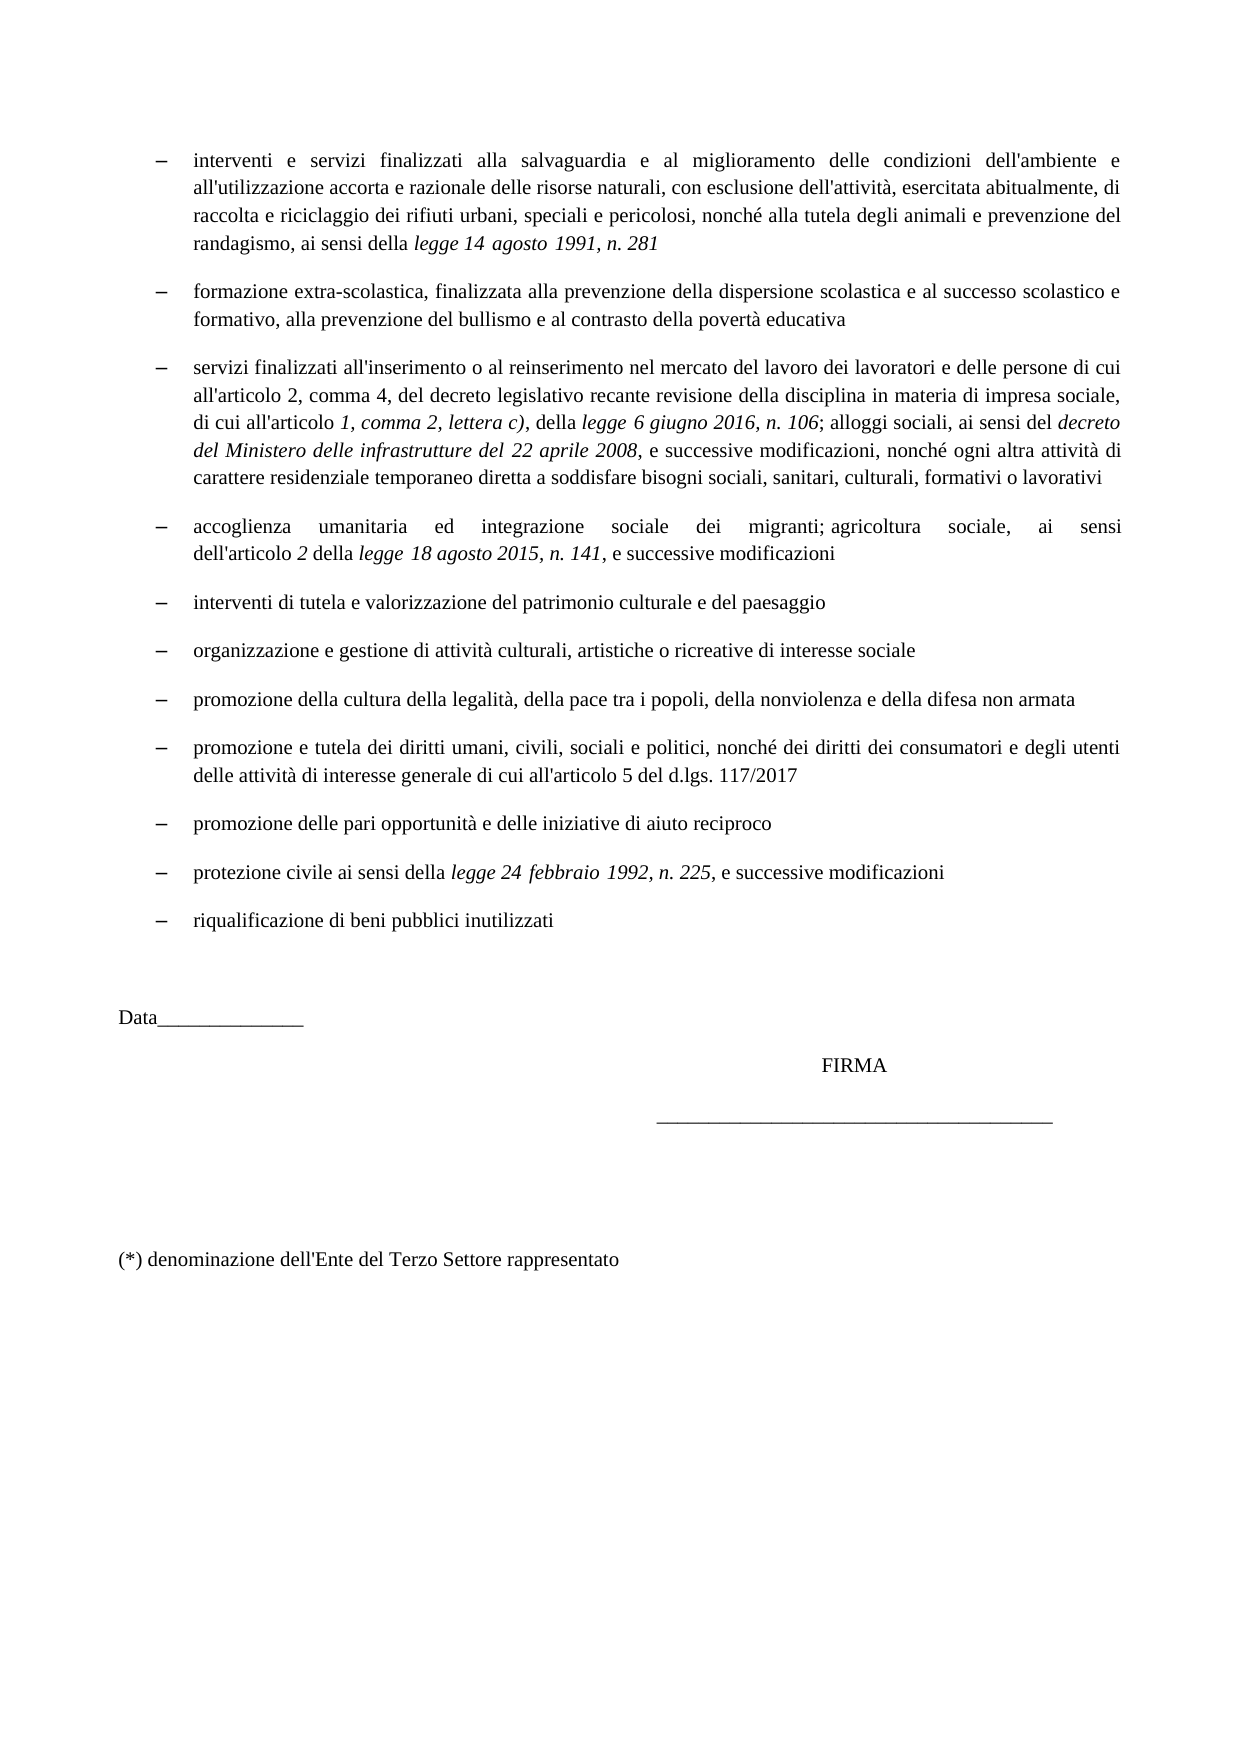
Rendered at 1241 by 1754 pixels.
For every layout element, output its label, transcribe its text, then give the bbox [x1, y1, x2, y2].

list interventi di tutela e valorizzazione del patrimonio culturale e del paesaggio [156, 590, 1122, 614]
list riqualificazione di beni pubblici inutilizzati [156, 908, 1122, 932]
list accoglienza umanitaria ed integrazione sociale dei migranti; agricoltura sociale, ai sensi dell'articolo 2 della legge 18 agosto 2015, n. 141, e successive modificazioni [156, 514, 1122, 565]
text Data______________ [118, 1005, 1122, 1029]
list formazione extra-scolastica, finalizzata alla prevenzione della dispersione scolastica e al successo scolastico e formativo, alla prevenzione del bullismo e al contrasto della povertà educativa [156, 279, 1122, 331]
list protezione civile ai sensi della legge 24 febbraio 1992, n. 225, e successive modificazioni [156, 859, 1122, 884]
text (*) denominazione dell'Ente del Terzo Settore rappresentato [118, 1247, 1122, 1271]
list servizi finalizzati all'inserimento o al reinserimento nel mercato del lavoro dei lavoratori e delle persone di cui all'articolo 2, comma 4, del decreto legislativo recante revisione della disciplina in materia di impresa sociale, di cui all'articolo 1, comma 2, lettera c), della legge 6 giugno 2016, n. 106; alloggi sociali, ai sensi del decreto del Ministero delle infrastrutture del 22 aprile 2008, e successive modificazioni, nonché ogni altra attività di carattere residenziale temporaneo diretta a soddisfare bisogni sociali, sanitari, culturali, formativi o lavorativi [156, 355, 1122, 489]
list promozione delle pari opportunità e delle iniziative di aiuto reciproco [156, 811, 1122, 835]
list interventi e servizi finalizzati alla salvaguardia e al miglioramento delle condizioni dell'ambiente e all'utilizzazione accorta e razionale delle risorse naturali, con esclusione dell'attività, esercitata abitualmente, di raccolta e riciclaggio dei rifiuti urbani, speciali e pericolosi, nonché alla tutela degli animali e prevenzione del randagismo, ai sensi della legge 14 agosto 1991, n. 281 [156, 148, 1122, 254]
text ______________________________________ [587, 1102, 1122, 1126]
list organizzazione e gestione di attività culturali, artistiche o ricreative di interesse sociale [156, 638, 1122, 662]
list promozione della cultura della legalità, della pace tra i popoli, della nonviolenza e della difesa non armata [156, 687, 1122, 711]
text FIRMA [587, 1053, 1122, 1077]
list promozione e tutela dei diritti umani, civili, sociali e politici, nonché dei diritti dei consumatori e degli utenti delle attività di interesse generale di cui all'articolo 5 del d.lgs. 117/2017 [156, 735, 1122, 787]
